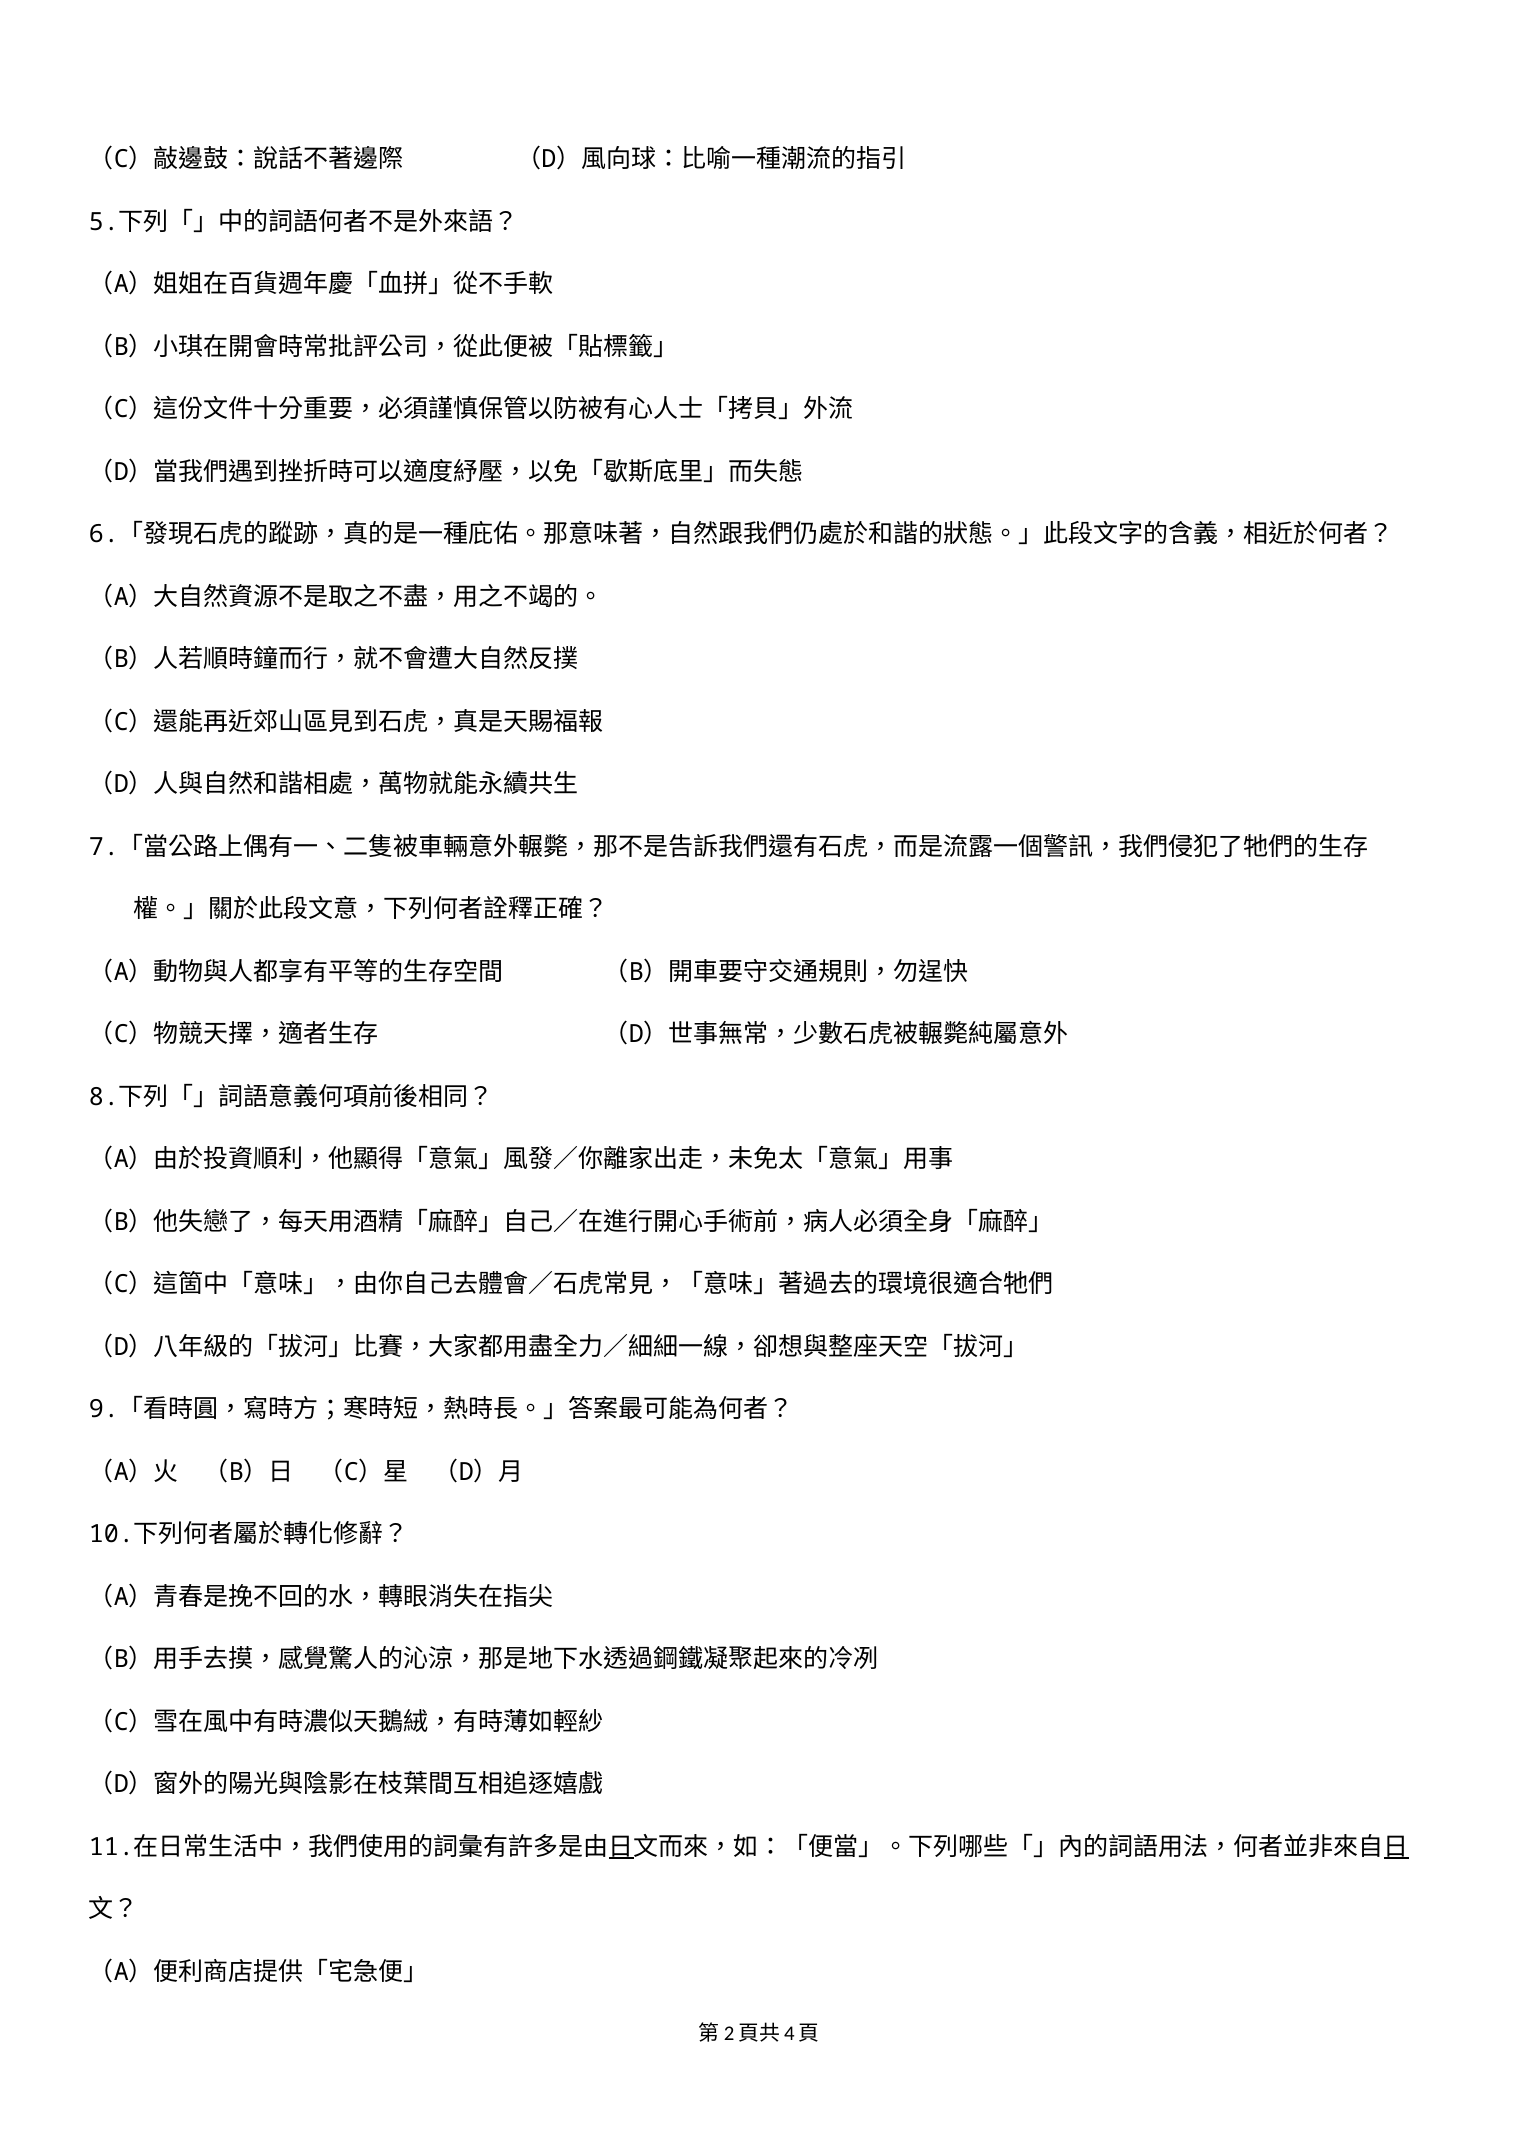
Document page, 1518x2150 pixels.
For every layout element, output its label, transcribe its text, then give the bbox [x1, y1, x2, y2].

text （D）八年級的「拔河」比賽，大家都用盡全力／細細一線，卻想與整座天空「拔河」 [89, 1302, 1429, 1365]
text （A）青春是挽不回的水，轉眼消失在指尖 [89, 1552, 1429, 1615]
text （A）火 （B）日 （C）星 （D）月 [89, 1427, 1429, 1490]
text （B）人若順時鐘而行，就不會遭大自然反撲 [89, 615, 1429, 677]
text （B）小琪在開會時常批評公司，從此便被「貼標籤」 [89, 302, 1429, 365]
text （C）這份文件十分重要，必須謹慎保管以防被有心人士「拷貝」外流 [89, 365, 1429, 427]
text （D）窗外的陽光與陰影在枝葉間互相追逐嬉戲 [89, 1740, 1429, 1802]
text 5.下列「」中的詞語何者不是外來語？ [89, 177, 1429, 240]
text （A）大自然資源不是取之不盡，用之不竭的。 [89, 552, 1429, 615]
text （D）當我們遇到挫折時可以適度紓壓，以免「歇斯底里」而失態 [89, 427, 1429, 490]
text 7.「當公路上偶有一、二隻被車輛意外輾斃，那不是告訴我們還有石虎，而是流露一個警訊，我們侵犯了牠們的生存權。」關於此段文意，下列何者詮釋正確？ [89, 802, 1429, 927]
text 10.下列何者屬於轉化修辭？ [89, 1490, 1429, 1552]
text （D）人與自然和諧相處，萬物就能永續共生 [89, 740, 1429, 802]
text （C）還能再近郊山區見到石虎，真是天賜福報 [89, 677, 1429, 740]
text （A）姐姐在百貨週年慶「血拼」從不手軟 [89, 240, 1429, 302]
text （A）由於投資順利，他顯得「意氣」風發／你離家出走，未免太「意氣」用事 [89, 1115, 1429, 1177]
text （B）用手去摸，感覺驚人的沁涼，那是地下水透過鋼鐵凝聚起來的冷冽 [89, 1615, 1429, 1677]
text （C）物競天擇，適者生存 （D）世事無常，少數石虎被輾斃純屬意外 [89, 990, 1429, 1052]
text 9.「看時圓，寫時方；寒時短，熱時長。」答案最可能為何者？ [89, 1365, 1429, 1427]
text （C）這箇中「意味」，由你自己去體會／石虎常見，「意味」著過去的環境很適合牠們 [89, 1240, 1429, 1302]
text （A）動物與人都享有平等的生存空間 （B）開車要守交通規則，勿逞快 [89, 927, 1429, 990]
text 6.「發現石虎的蹤跡，真的是一種庇佑。那意味著，自然跟我們仍處於和諧的狀態。」此段文字的含義，相近於何者？ [89, 490, 1429, 552]
text （A）便利商店提供「宅急便」 [89, 1927, 1429, 1990]
text 11.在日常生活中，我們使用的詞彙有許多是由日文而來，如：「便當」。下列哪些「」內的詞語用法，何者並非來自日文？ [89, 1802, 1429, 1927]
text （C）雪在風中有時濃似天鵝絨，有時薄如輕紗 [89, 1677, 1429, 1740]
text （B）他失戀了，每天用酒精「麻醉」自己／在進行開心手術前，病人必須全身「麻醉」 [89, 1177, 1429, 1240]
text （C）敲邊鼓：說話不著邊際 （D）風向球：比喻一種潮流的指引 [89, 115, 1429, 177]
text 8.下列「」詞語意義何項前後相同？ [89, 1052, 1429, 1115]
